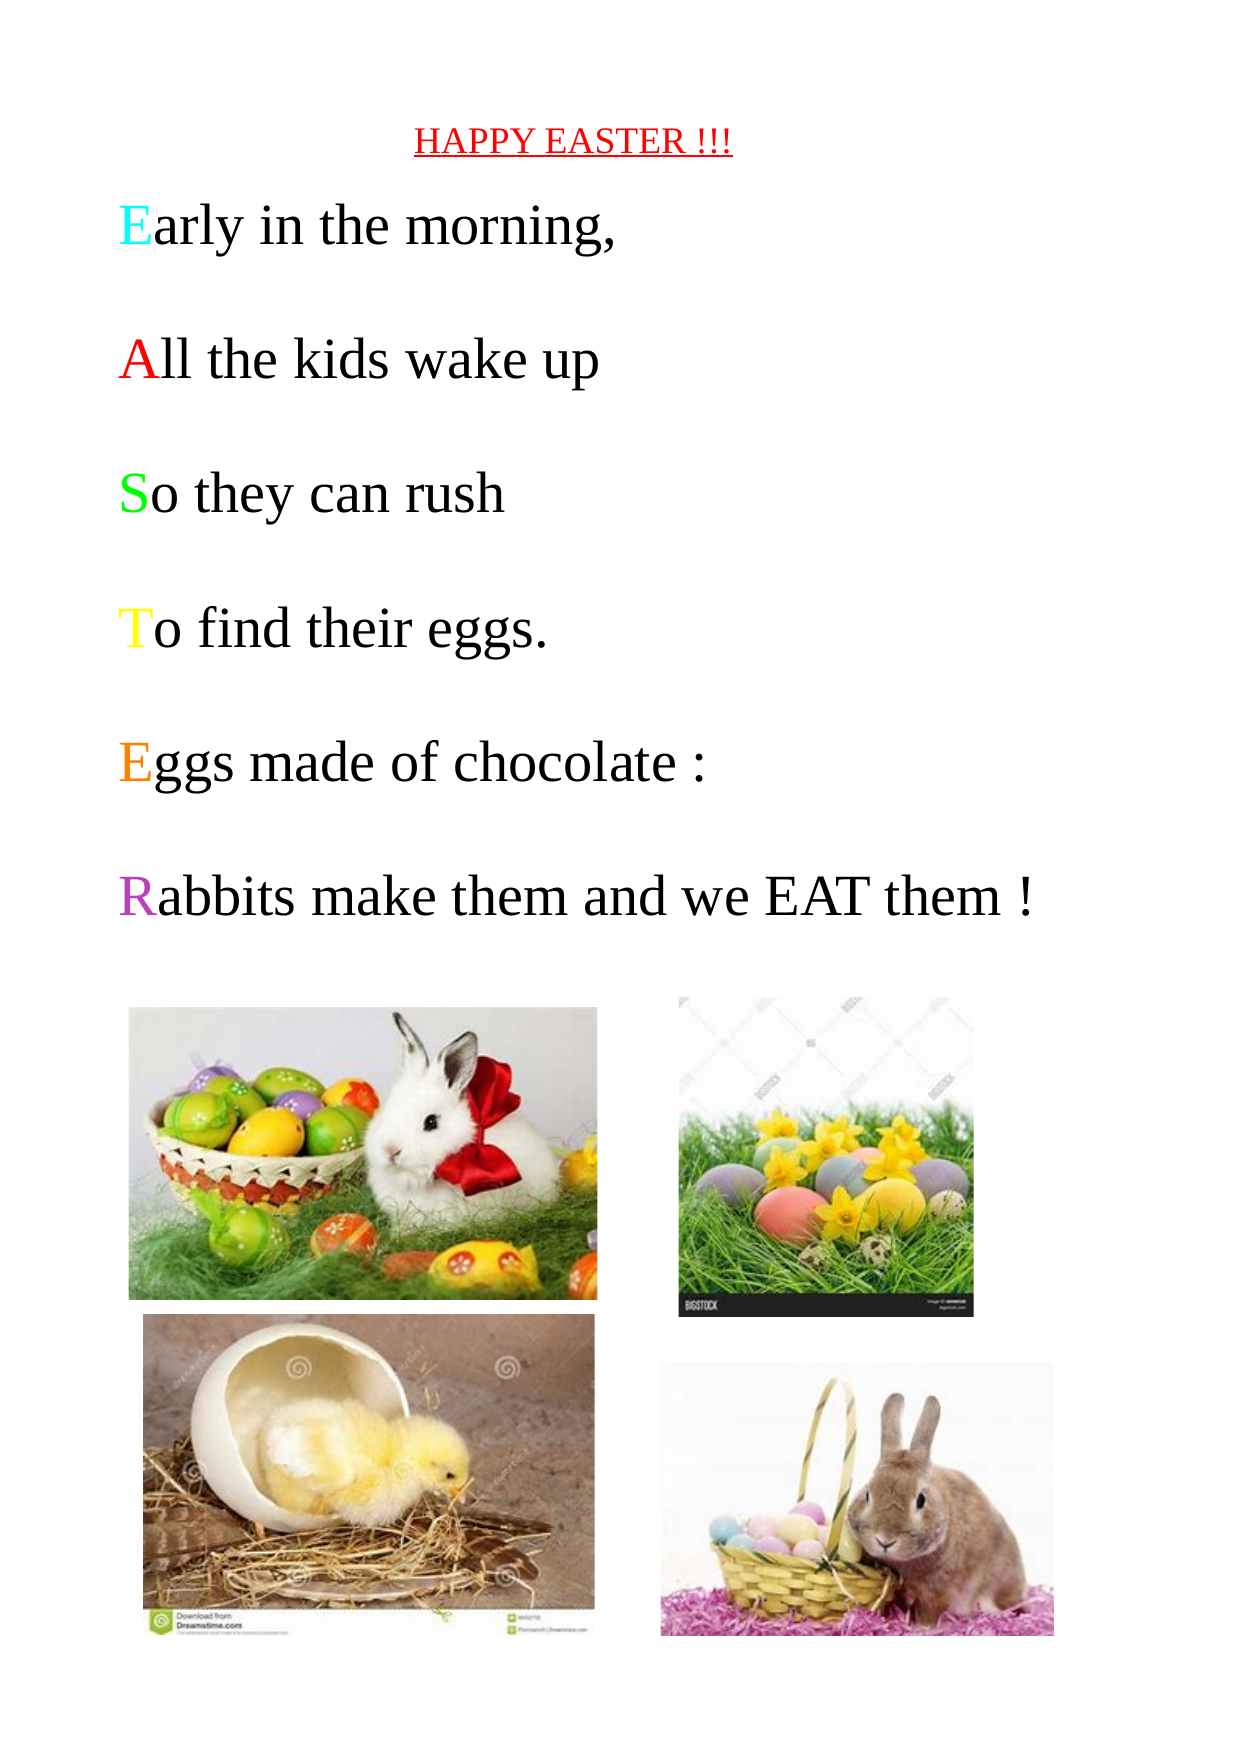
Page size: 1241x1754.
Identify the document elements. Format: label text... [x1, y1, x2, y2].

picture [678, 997, 974, 1317]
text All the kids wake up [118, 324, 1122, 391]
picture [660, 1362, 1055, 1636]
text HAPPY EASTER !!! [118, 118, 1122, 161]
picture [143, 1314, 595, 1635]
text To find their eggs. [118, 592, 1122, 659]
text Early in the morning, [118, 190, 1122, 257]
text Eggs made of chocolate : [118, 727, 1122, 794]
picture [128, 1007, 598, 1300]
text Rabbits make them and we EAT them ! [118, 861, 1122, 928]
text So they can rush [118, 458, 1122, 525]
